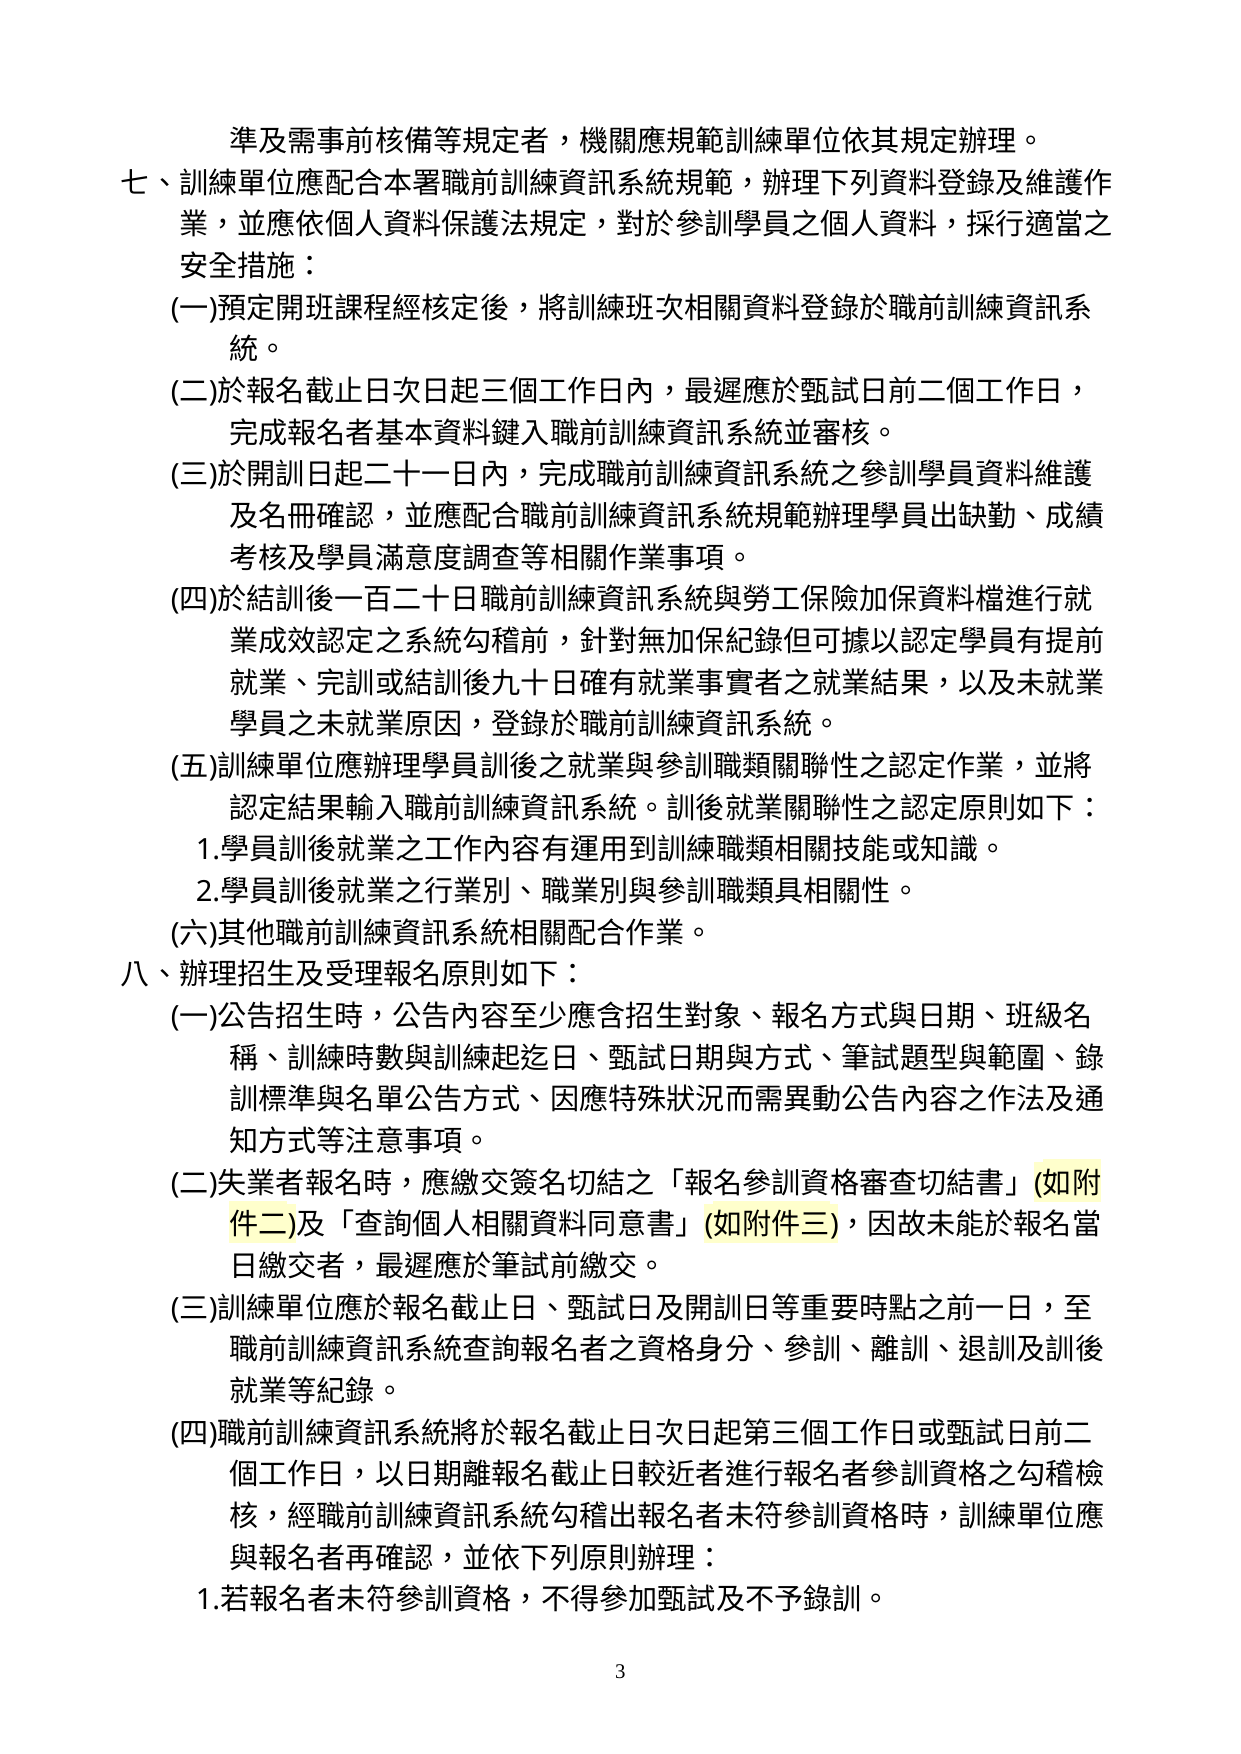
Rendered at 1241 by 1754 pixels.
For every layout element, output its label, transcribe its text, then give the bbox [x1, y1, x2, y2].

table_cell 準及需事前核備等規定者，機關應規範訓練單位依其規定辦理。 [118, 118, 1122, 160]
table_cell 七、訓練單位應配合本署職前訓練資訊系統規範，辦理下列資料登錄及維護作業，並應依個人資料保護法規定，對於參訓學員之個人資料，採行適當之安全措施： (一)預定開班課程經核定後，將訓練班次相關資料登錄於職前訓練資訊系統。 (二)於報名截止日次日起三個工作日內，最遲應於甄試日前二個工作日，完成報名者基本資料鍵入職前訓練資訊系統並審核。 (三)於開訓日起二十一日內，完成職前訓練資訊系統之參訓學員資料維護及名冊確認，並應配合職前訓練資訊系統規範辦理學員出缺勤、成績考核及學員滿意度調查等相關作業事項。 (四)於結訓後一百二十日職前訓練資訊系統與勞工保險加保資料檔進行就業成效認定之系統勾稽前，針對無加保紀錄但可據以認定學員有提前就業、完訓或結訓後九十日確有就業事實者之就業結果，以及未就業學員之未就業原因，登錄於職前訓練資訊系統。 (五)訓練單位應辦理學員訓後之就業與參訓職類關聯性之認定作業，並將認定結果輸入職前訓練資訊系統。訓後就業關聯性之認定原則如下： 1.學員訓後就業之工作內容有運用到訓練職類相關技能或知識。 2.學員訓後就業之行業別、職業別與參訓職類具相關性。 (六)其他職前訓練資訊系統相關配合作業。 [118, 160, 1122, 951]
table_cell 八、辦理招生及受理報名原則如下： (一)公告招生時，公告內容至少應含招生對象、報名方式與日期、班級名稱、訓練時數與訓練起迄日、甄試日期與方式、筆試題型與範圍、錄訓標準與名單公告方式、因應特殊狀況而需異動公告內容之作法及通知方式等注意事項。 (二)失業者報名時，應繳交簽名切結之「報名參訓資格審查切結書」(如附件二)及「查詢個人相關資料同意書」(如附件三)，因故未能於報名當日繳交者，最遲應於筆試前繳交。 (三)訓練單位應於報名截止日、甄試日及開訓日等重要時點之前一日，至職前訓練資訊系統查詢報名者之資格身分、參訓、離訓、退訓及訓後就業等紀錄。 (四)職前訓練資訊系統將於報名截止日次日起第三個工作日或甄試日前二個工作日，以日期離報名截止日較近者進行報名者參訓資格之勾稽檢核，經職前訓練資訊系統勾稽出報名者未符參訓資格時，訓練單位應與報名者再確認，並依下列原則辦理： 1.若報名者未符參訓資格，不得參加甄試及不予錄訓。 [118, 951, 1122, 1618]
